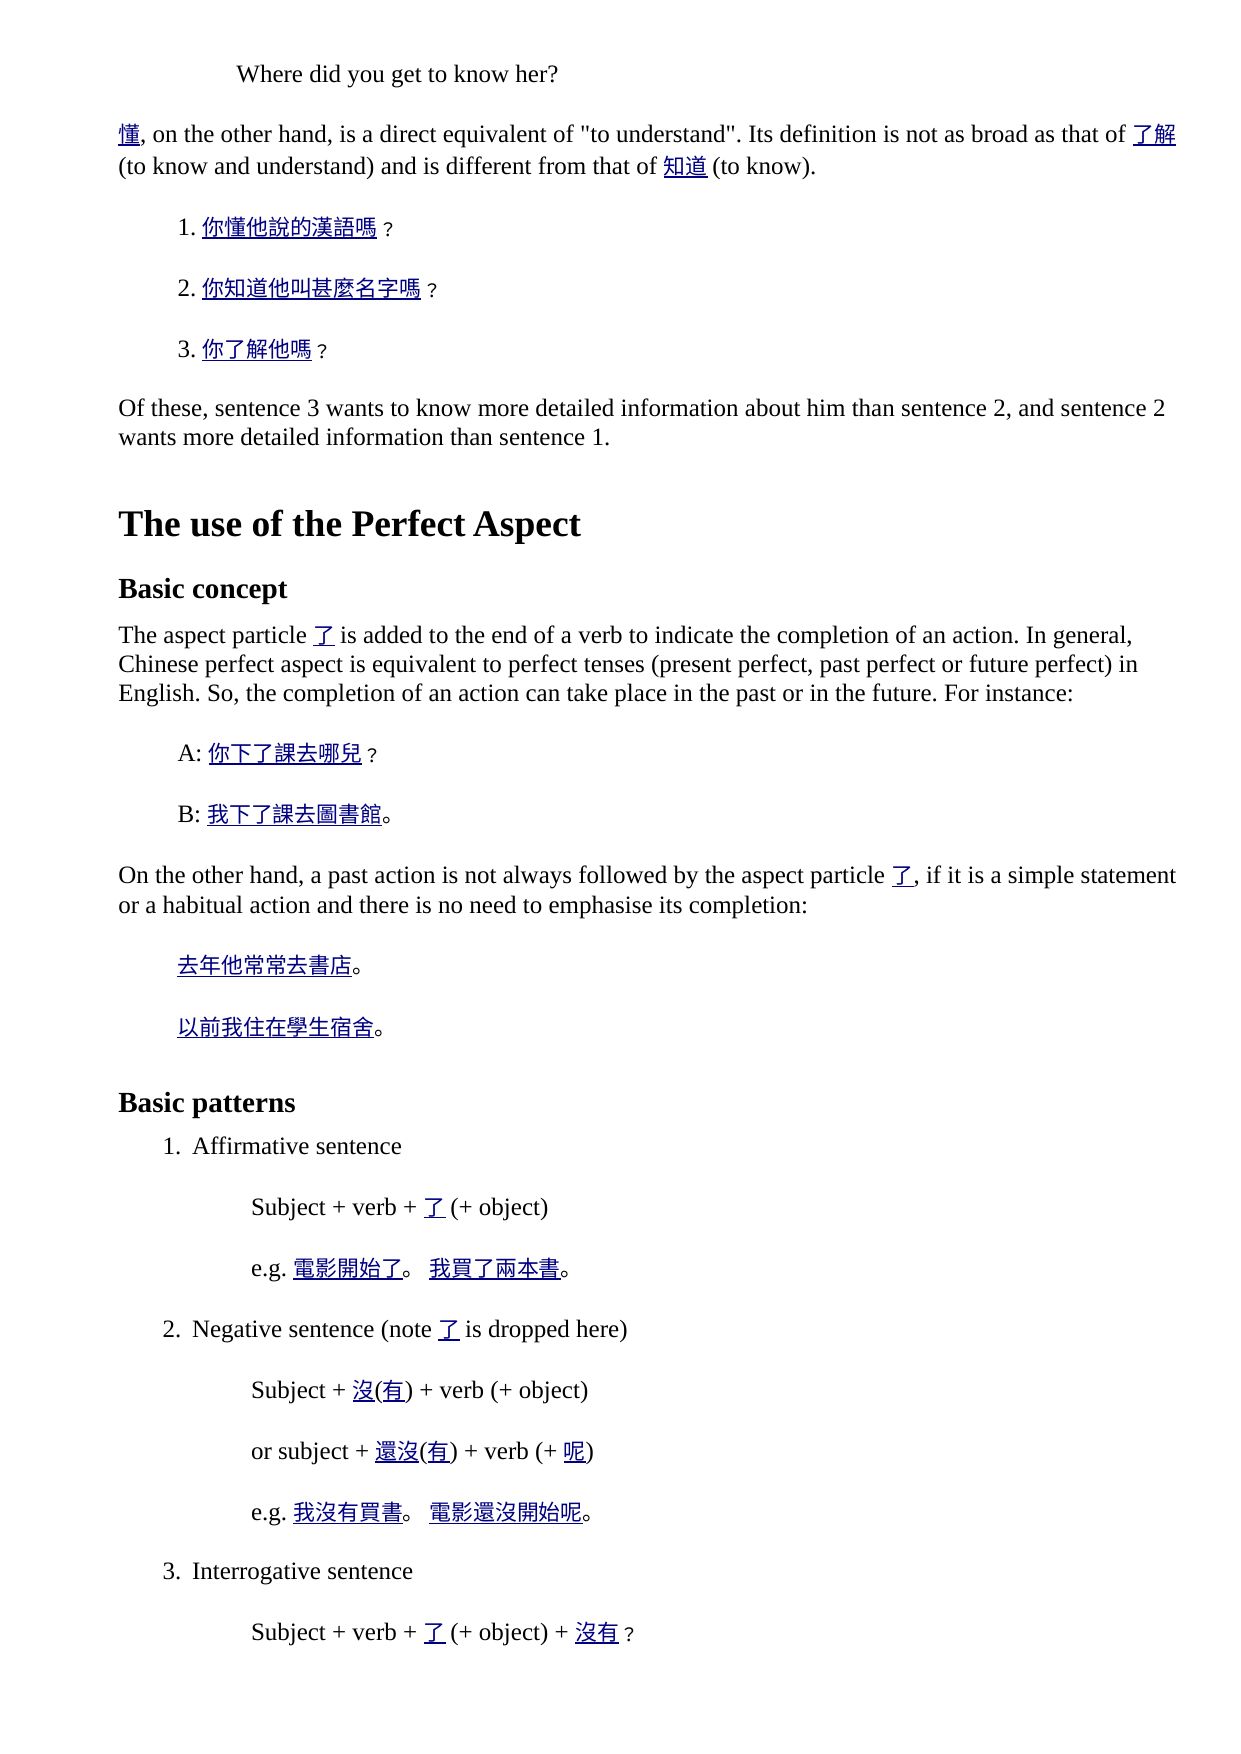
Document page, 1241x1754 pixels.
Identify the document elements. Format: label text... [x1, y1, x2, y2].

subtitle 去年他常常去書店。 [177, 948, 1122, 980]
list Affirmative sentence [162, 1131, 1181, 1160]
text On the other hand, a past action is not always followed by the aspect particle 了, if it is a simple statement or a habitual action and there is no need to emphasise its completion: [118, 858, 1181, 919]
list Interrogative sentence [162, 1556, 1181, 1585]
subtitle e.g. 我沒有買書。 電影還沒開始呢。 [221, 1495, 1122, 1527]
list Negative sentence (note 了 is dropped here) [162, 1312, 1181, 1343]
subtitle Subject + verb + 了 (+ object) + 沒有﹖ [221, 1615, 1122, 1646]
subtitle e.g. 電影開始了。 我買了兩本書。 [221, 1251, 1122, 1282]
text Of these, sentence 3 wants to know more detailed information about him than sentence 2, and sentence 2 wants more detailed information than sentence 1. [118, 393, 1181, 451]
text 懂, on the other hand, is a direct equivalent of "to understand". Its definition is not as broad as that of 了解 (to know and understand) and is different from that of 知道 (to know). [118, 117, 1181, 181]
subtitle Basic patterns [118, 1085, 1181, 1119]
subtitle B: 我下了課去圖書館。 [177, 797, 1122, 829]
subtitle 1. 你懂他說的漢語嗎﹖ [177, 210, 1122, 242]
subtitle A: 你下了課去哪兒﹖ [177, 736, 1122, 768]
subtitle 3. 你了解他嗎﹖ [177, 332, 1122, 364]
list Where did you get to know her? [236, 59, 1122, 88]
subtitle or subject + 還沒(有) + verb (+ 呢) [221, 1434, 1122, 1466]
subtitle 2. 你知道他叫甚麼名字嗎﹖ [177, 271, 1122, 303]
subtitle The use of the Perfect Aspect [118, 501, 1181, 544]
subtitle Subject + verb + 了 (+ object) [221, 1189, 1122, 1221]
subtitle Basic concept [118, 572, 1181, 605]
subtitle Subject + 沒(有) + verb (+ object) [221, 1373, 1122, 1405]
text The aspect particle 了 is added to the end of a verb to indicate the completion of an action. In general, Chinese perfect aspect is equivalent to perfect tenses (present perfect, past perfect or future perfect) in English. So, the completion of an action can take place in the past or in the future. For instance: [118, 618, 1181, 707]
subtitle 以前我住在學生宿舍。 [177, 1009, 1122, 1041]
